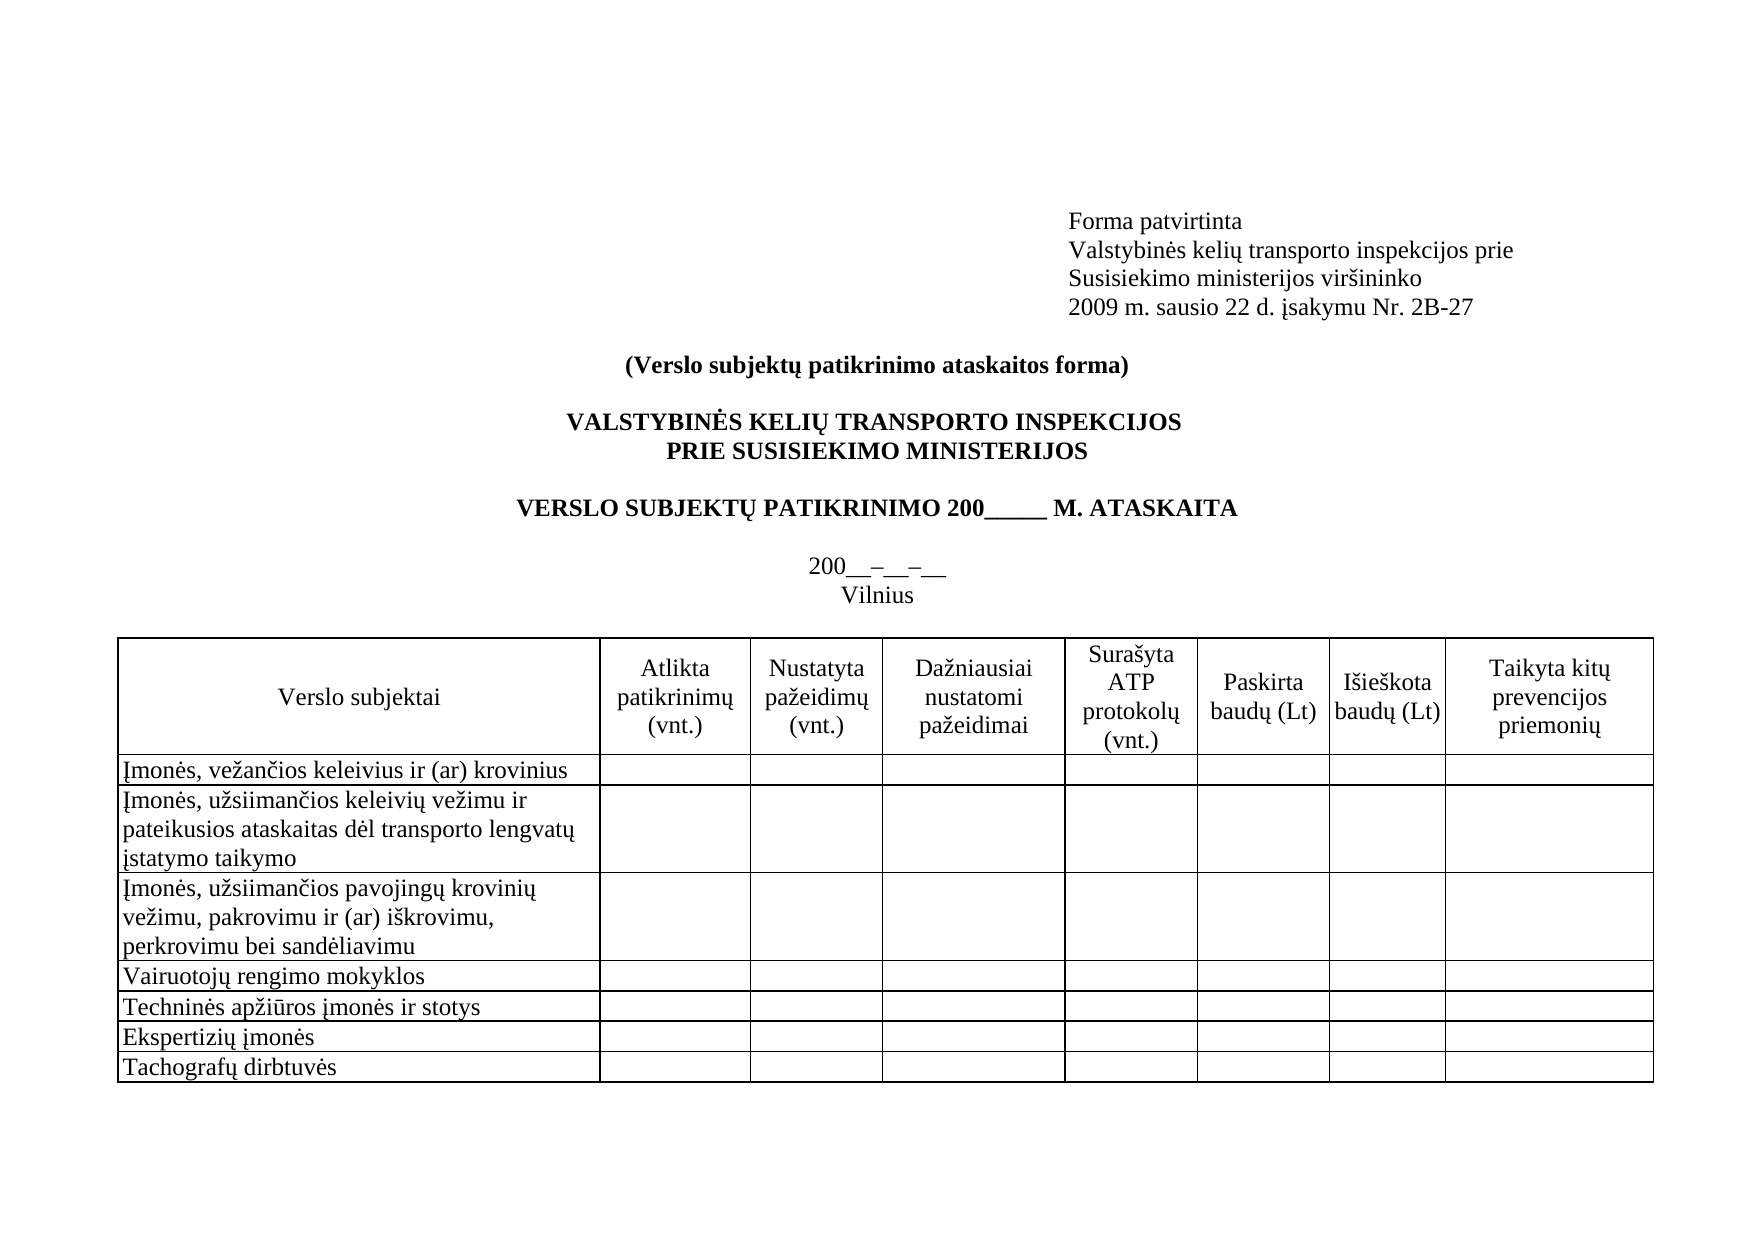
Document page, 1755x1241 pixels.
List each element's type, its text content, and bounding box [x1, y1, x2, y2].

table_header Išieškota baudų (Lt) [1330, 639, 1445, 754]
table_cell Tachografų dirbtuvės [119, 1052, 599, 1081]
table_header Paskirta baudų (Lt) [1198, 639, 1329, 754]
table_cell [1446, 961, 1653, 990]
table_cell [1330, 992, 1445, 1020]
table_cell [751, 961, 882, 990]
table_cell [883, 1022, 1064, 1051]
table_cell [601, 961, 750, 990]
table_cell [883, 1052, 1064, 1081]
table_header Surašyta ATP protokolų (vnt.) [1066, 639, 1197, 754]
table_cell Įmonės, užsiimančios keleivių vežimu ir pateikusios ataskaitas dėl transporto lengvatų įstatymo taikymo [119, 786, 599, 872]
table_cell [883, 873, 1064, 960]
table_cell [883, 992, 1064, 1020]
text (Verslo subjektų patikrinimo ataskaitos forma) [118, 350, 1636, 378]
table_cell [1446, 992, 1653, 1020]
table_cell Vairuotojų rengimo mokyklos [119, 961, 599, 990]
table_cell [1330, 961, 1445, 990]
table_cell Techninės apžiūros įmonės ir stotys [119, 992, 599, 1020]
table_cell [601, 1052, 750, 1081]
table_cell Įmonės, užsiimančios pavojingų krovinių vežimu, pakrovimu ir (ar) iškrovimu, perkrovimu bei sandėliavimu [119, 873, 599, 960]
table_cell [1446, 1052, 1653, 1081]
table_header Verslo subjektai [119, 639, 599, 754]
table_cell [883, 755, 1064, 784]
table_cell [1198, 1052, 1329, 1081]
table_cell [883, 961, 1064, 990]
table_cell [1198, 786, 1329, 872]
table_cell [1330, 1052, 1445, 1081]
table_header Nustatyta pažeidimų (vnt.) [751, 639, 882, 754]
table_cell [1198, 873, 1329, 960]
table_cell [1446, 873, 1653, 960]
table_cell [601, 1022, 750, 1051]
text VALSTYBINĖS KELIŲ TRANSPORTO INSPEKCIJOS [118, 407, 1636, 436]
text Valstybinės kelių transporto inspekcijos prie Susisiekimo ministerijos viršininko [1068, 235, 1636, 292]
text PRIE SUSISIEKIMO MINISTERIJOS [118, 436, 1636, 465]
table_cell [601, 873, 750, 960]
table_cell [751, 786, 882, 872]
table_cell [751, 873, 882, 960]
table_cell [1198, 992, 1329, 1020]
text Forma patvirtinta [1068, 206, 1636, 235]
table_cell [601, 755, 750, 784]
table_cell [751, 755, 882, 784]
table_cell [1066, 873, 1197, 960]
table_cell [1330, 755, 1445, 784]
table_cell [1330, 1022, 1445, 1051]
table_cell [1198, 755, 1329, 784]
table_header Atlikta patikrinimų (vnt.) [601, 639, 750, 754]
text Vilnius [118, 580, 1636, 608]
table_cell [1446, 786, 1653, 872]
table_cell [1198, 961, 1329, 990]
table_cell [1066, 992, 1197, 1020]
table_cell [751, 1022, 882, 1051]
table_cell [1066, 786, 1197, 872]
text 2009 m. sausio 22 d. įsakymu Nr. 2B-27 [1068, 292, 1636, 321]
table_cell [1446, 1022, 1653, 1051]
table_cell [1330, 873, 1445, 960]
table_cell [751, 992, 882, 1020]
table_header Taikyta kitų prevencijos priemonių [1446, 639, 1653, 754]
table_cell [1066, 961, 1197, 990]
text VERSLO SUBJEKTŲ PATIKRINIMO 200_____ M. ATASKAITA [118, 493, 1636, 522]
text 200__–__–__ [118, 551, 1636, 580]
table_cell [1446, 755, 1653, 784]
table_cell [751, 1052, 882, 1081]
table_cell [1198, 1022, 1329, 1051]
table_header Dažniausiai nustatomi pažeidimai [883, 639, 1064, 754]
table_cell [601, 992, 750, 1020]
table_cell [1066, 755, 1197, 784]
table_cell Ekspertizių įmonės [119, 1022, 599, 1051]
table_cell Įmonės, vežančios keleivius ir (ar) krovinius [119, 755, 599, 784]
table_cell [1066, 1022, 1197, 1051]
table_cell [1330, 786, 1445, 872]
table_cell [883, 786, 1064, 872]
table_cell [1066, 1052, 1197, 1081]
table_cell [601, 786, 750, 872]
